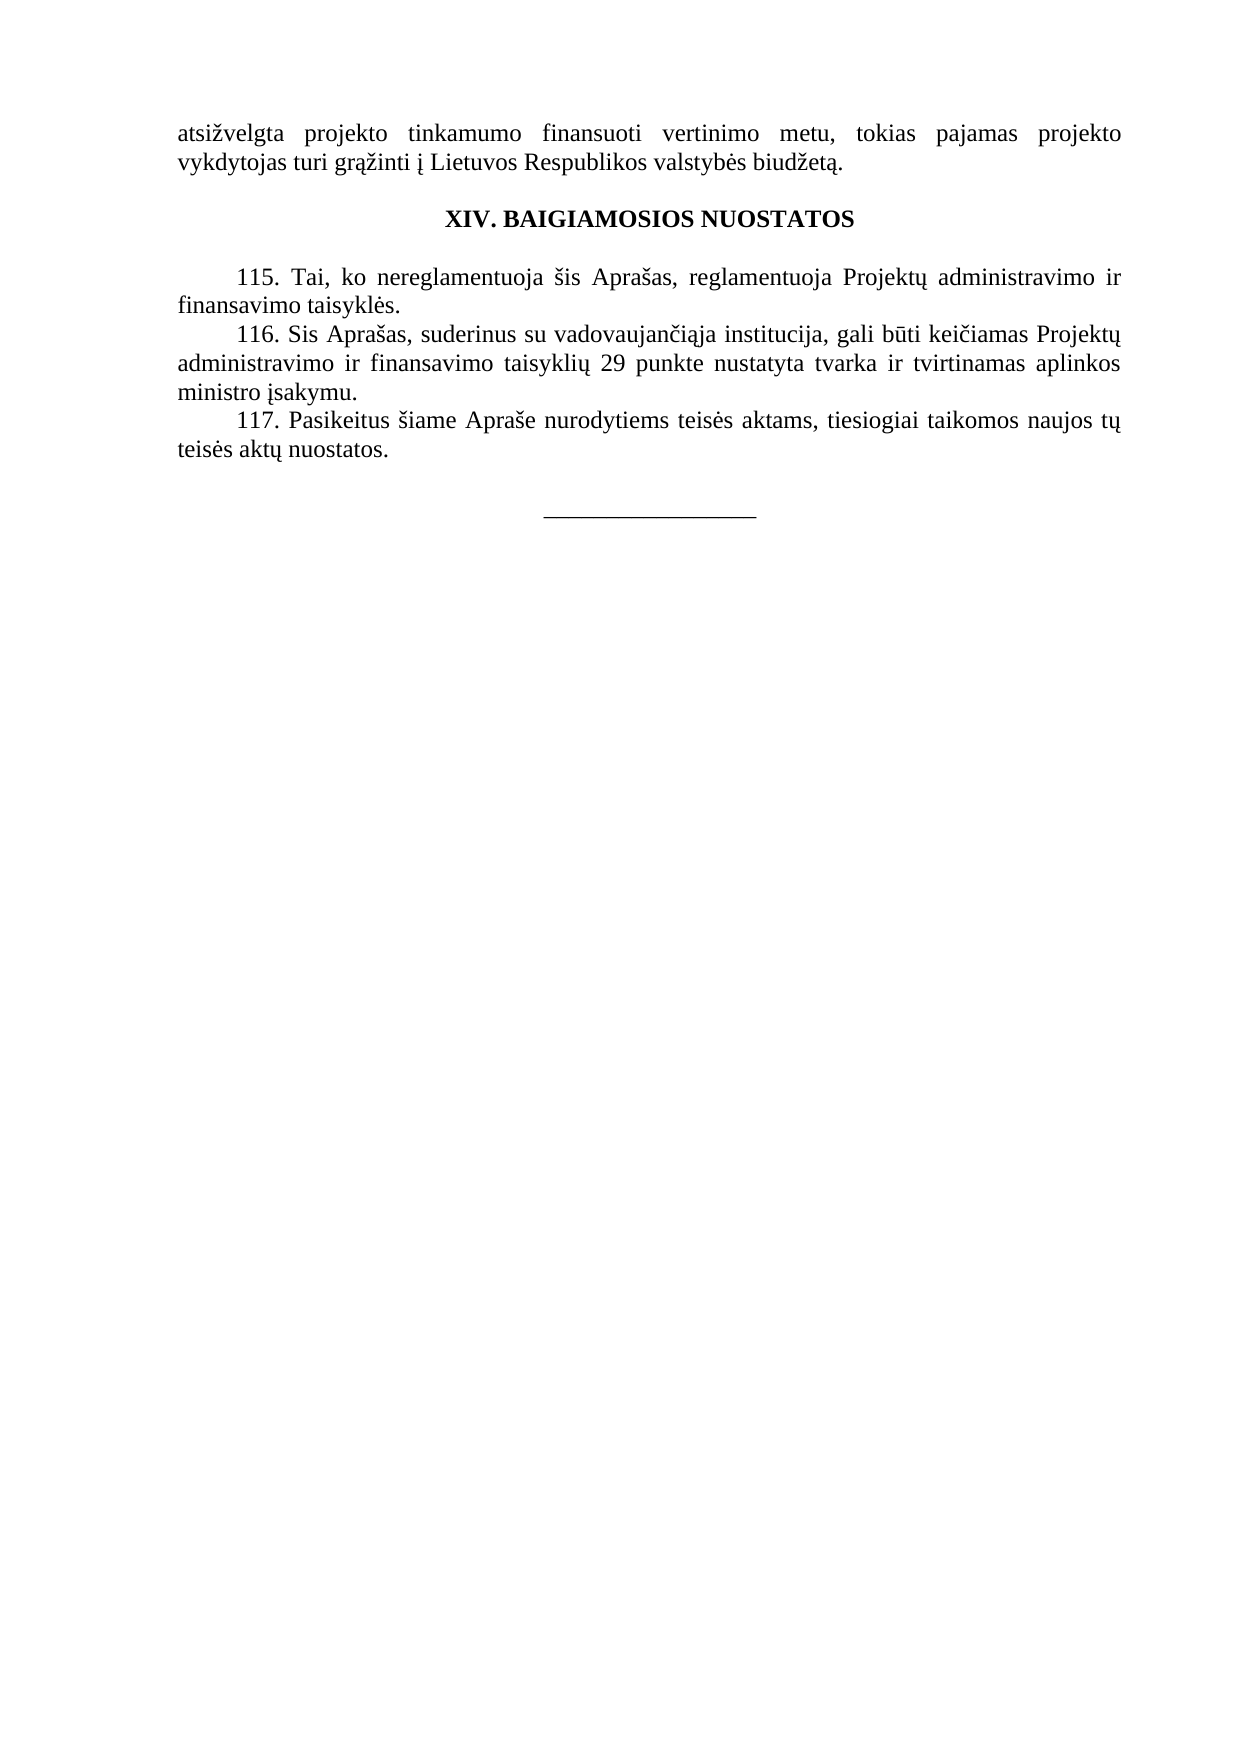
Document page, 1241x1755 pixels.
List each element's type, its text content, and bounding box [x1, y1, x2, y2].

text _________________ [177, 492, 1122, 521]
text atsižvelgta projekto tinkamumo finansuoti vertinimo metu, tokias pajamas projekto vykdytojas turi grąžinti į Lietuvos Respublikos valstybės biudžetą. [177, 118, 1122, 176]
text XIV. BAIGIAMOSIOS NUOSTATOS [177, 204, 1122, 233]
text 117. Pasikeitus šiame Apraše nurodytiems teisės aktams, tiesiogiai taikomos naujos tų teisės aktų nuostatos. [177, 406, 1122, 463]
text 116. Sis Aprašas, suderinus su vadovaujančiąja institucija, gali būti keičiamas Projektų administravimo ir finansavimo taisyklių 29 punkte nustatyta tvarka ir tvirtinamas aplinkos ministro įsakymu. [177, 319, 1122, 406]
text 115. Tai, ko nereglamentuoja šis Aprašas, reglamentuoja Projektų administravimo ir finansavimo taisyklės. [177, 262, 1122, 319]
